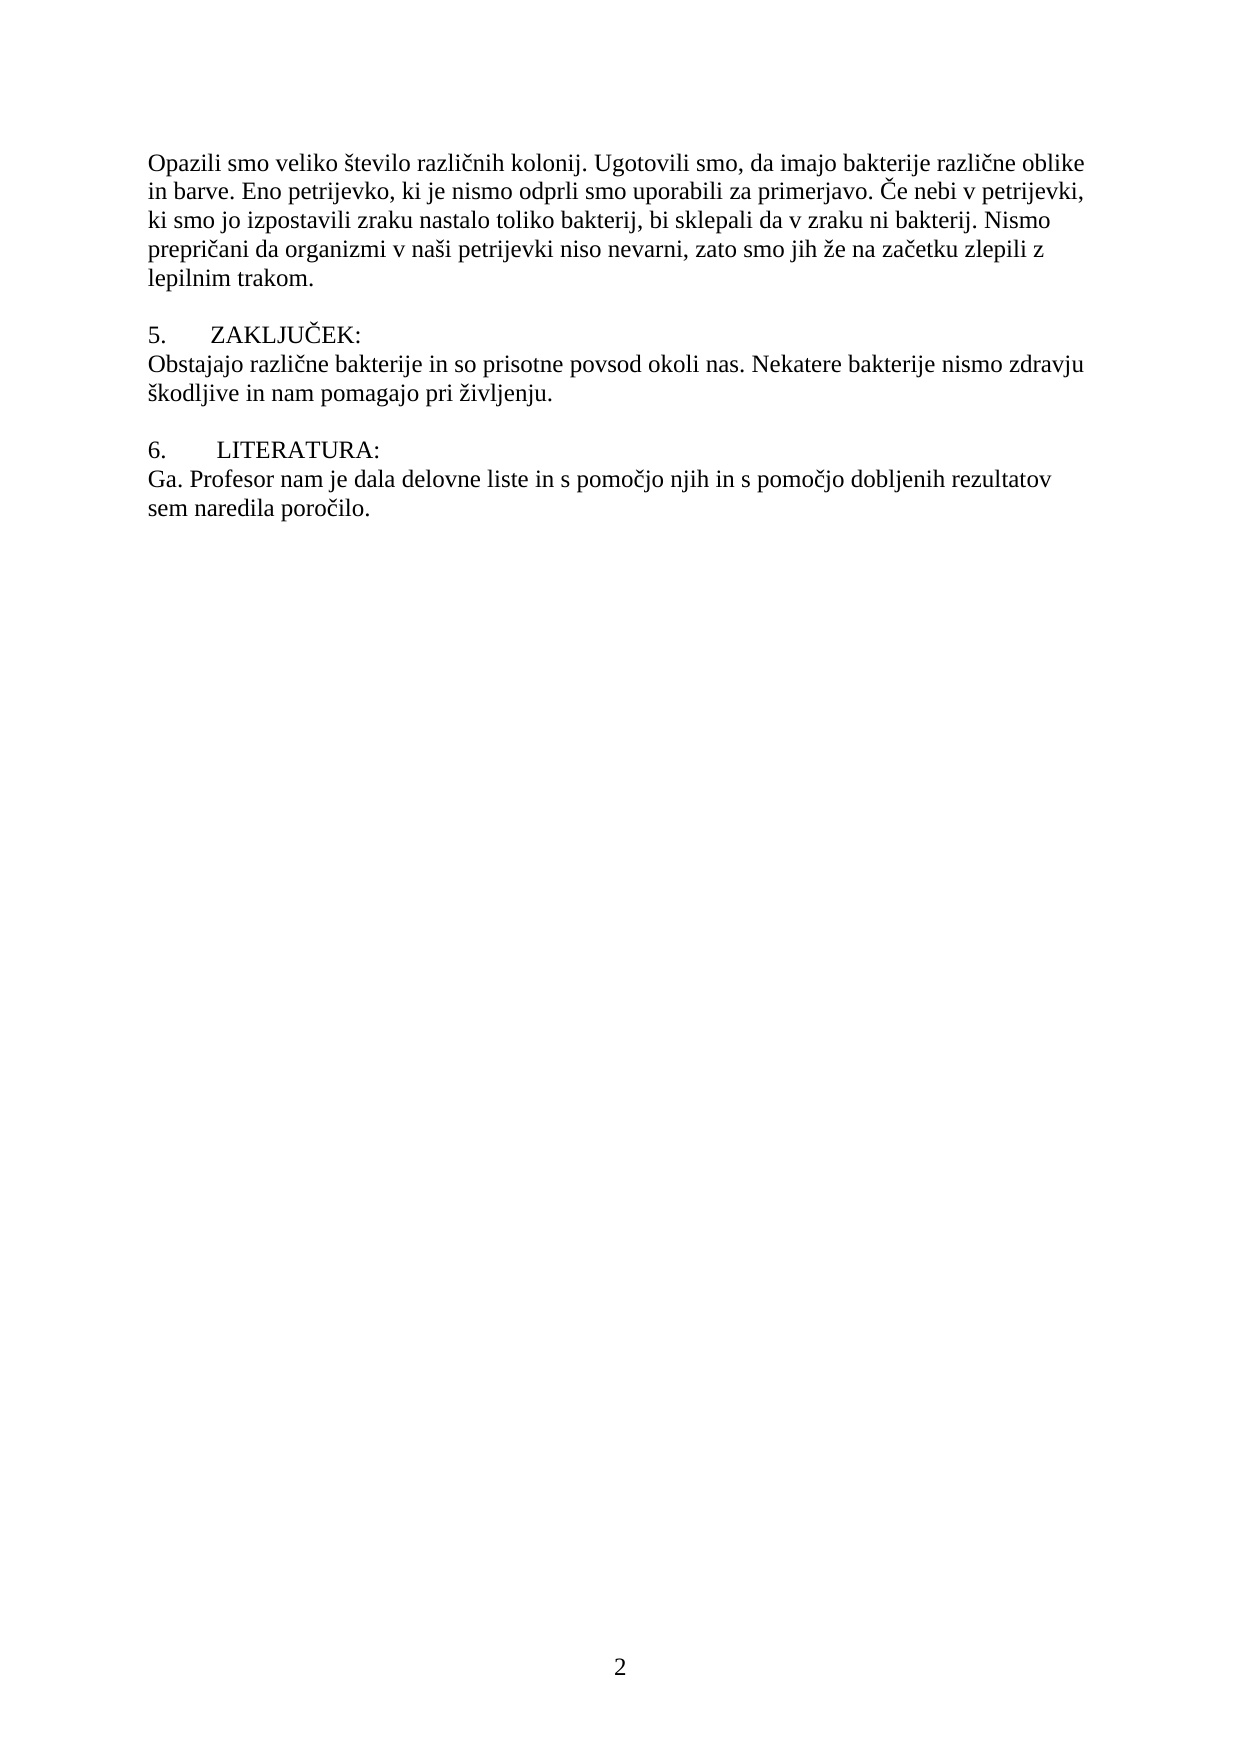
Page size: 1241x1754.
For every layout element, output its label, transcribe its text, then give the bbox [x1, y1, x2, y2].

list LITERATURA: [148, 435, 1093, 464]
list ZAKLJUČEK: [148, 320, 1093, 349]
text Obstajajo različne bakterije in so prisotne povsod okoli nas. Nekatere bakterije nismo zdravju škodljive in nam pomagajo pri življenju. [148, 349, 1093, 406]
text Opazili smo veliko število različnih kolonij. Ugotovili smo, da imajo bakterije različne oblike in barve. Eno petrijevko, ki je nismo odprli smo uporabili za primerjavo. Če nebi v petrijevki, ki smo jo izpostavili zraku nastalo toliko bakterij, bi sklepali da v zraku ni bakterij. Nismo prepričani da organizmi v naši petrijevki niso nevarni, zato smo jih že na začetku zlepili z lepilnim trakom. [148, 148, 1093, 291]
text Ga. Profesor nam je dala delovne liste in s pomočjo njih in s pomočjo dobljenih rezultatov sem naredila poročilo. [148, 464, 1093, 521]
